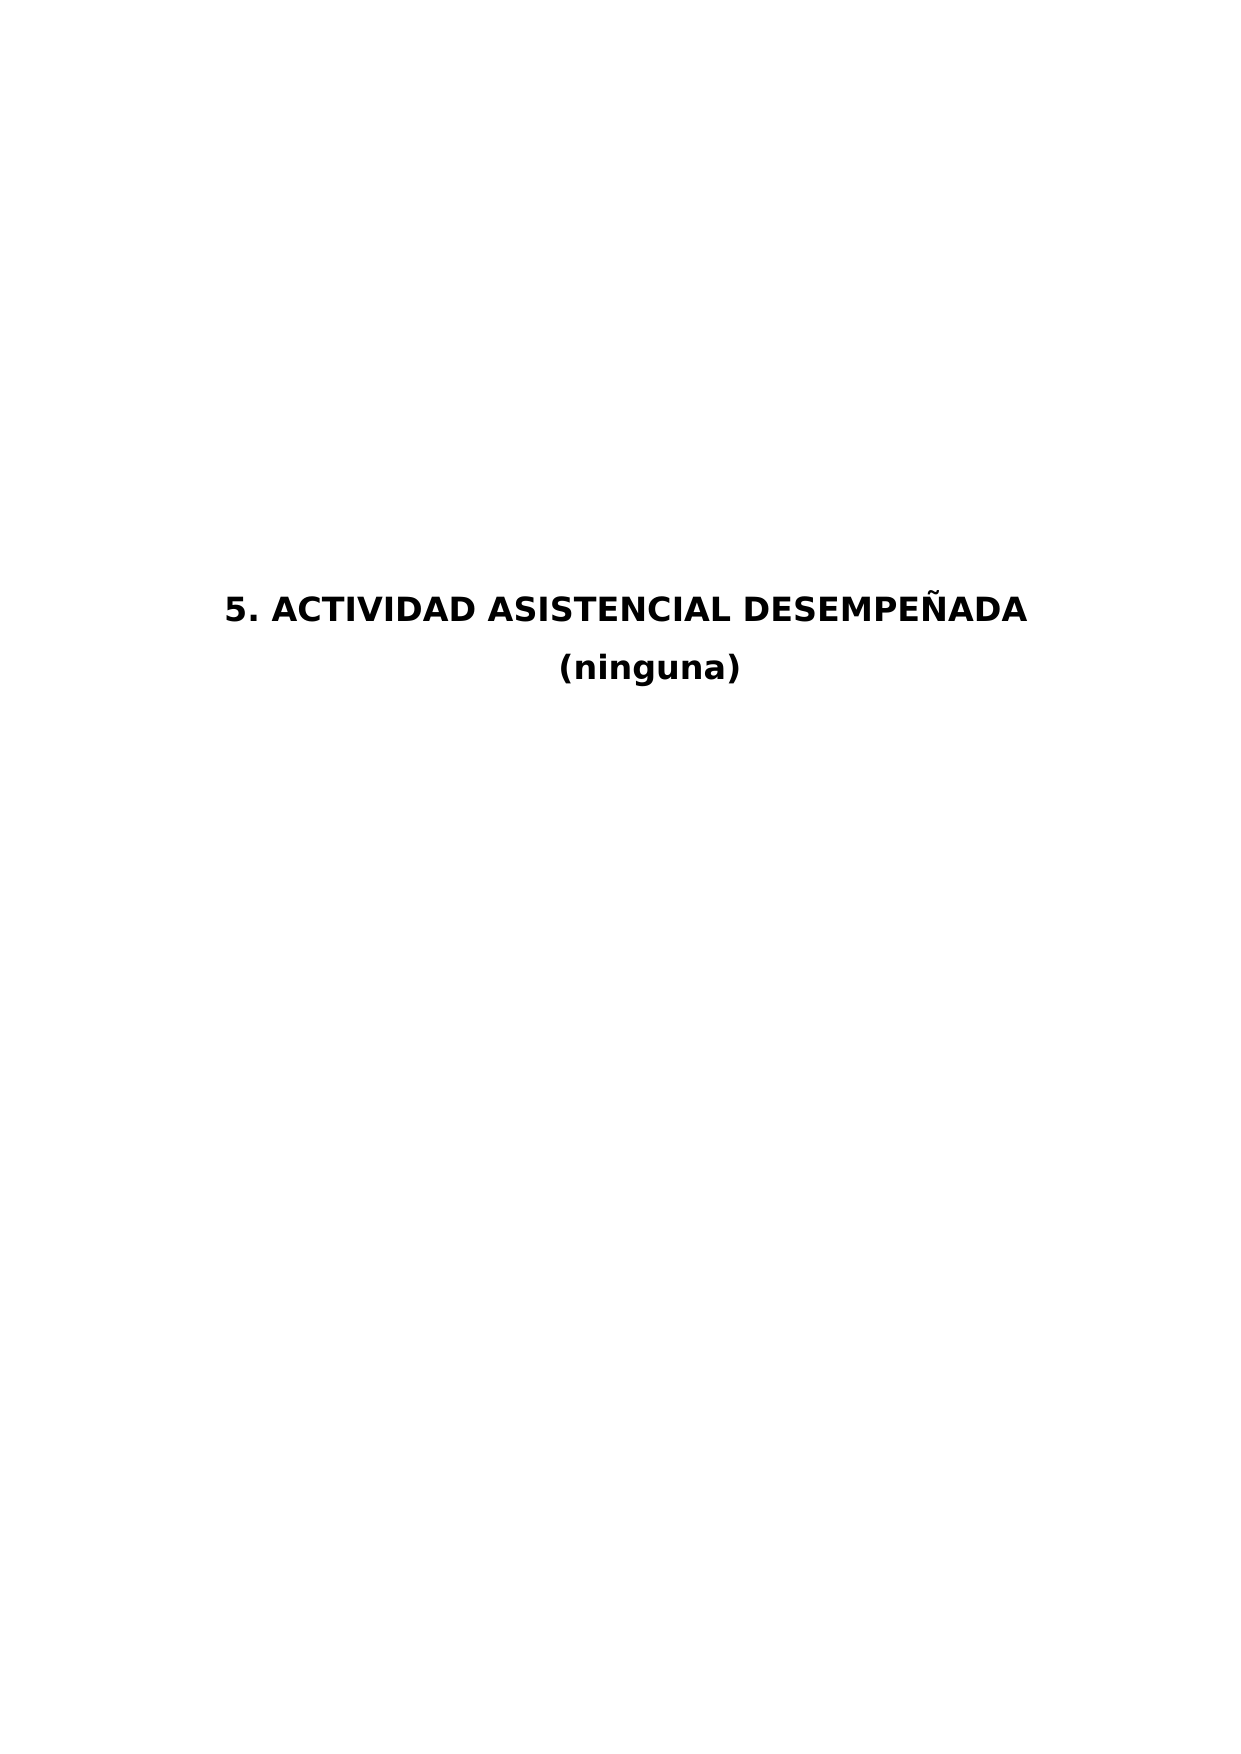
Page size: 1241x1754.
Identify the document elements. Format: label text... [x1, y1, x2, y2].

subtitle ACTIVIDAD ASISTENCIAL DESEMPEÑADA (ninguna) [177, 591, 1063, 688]
